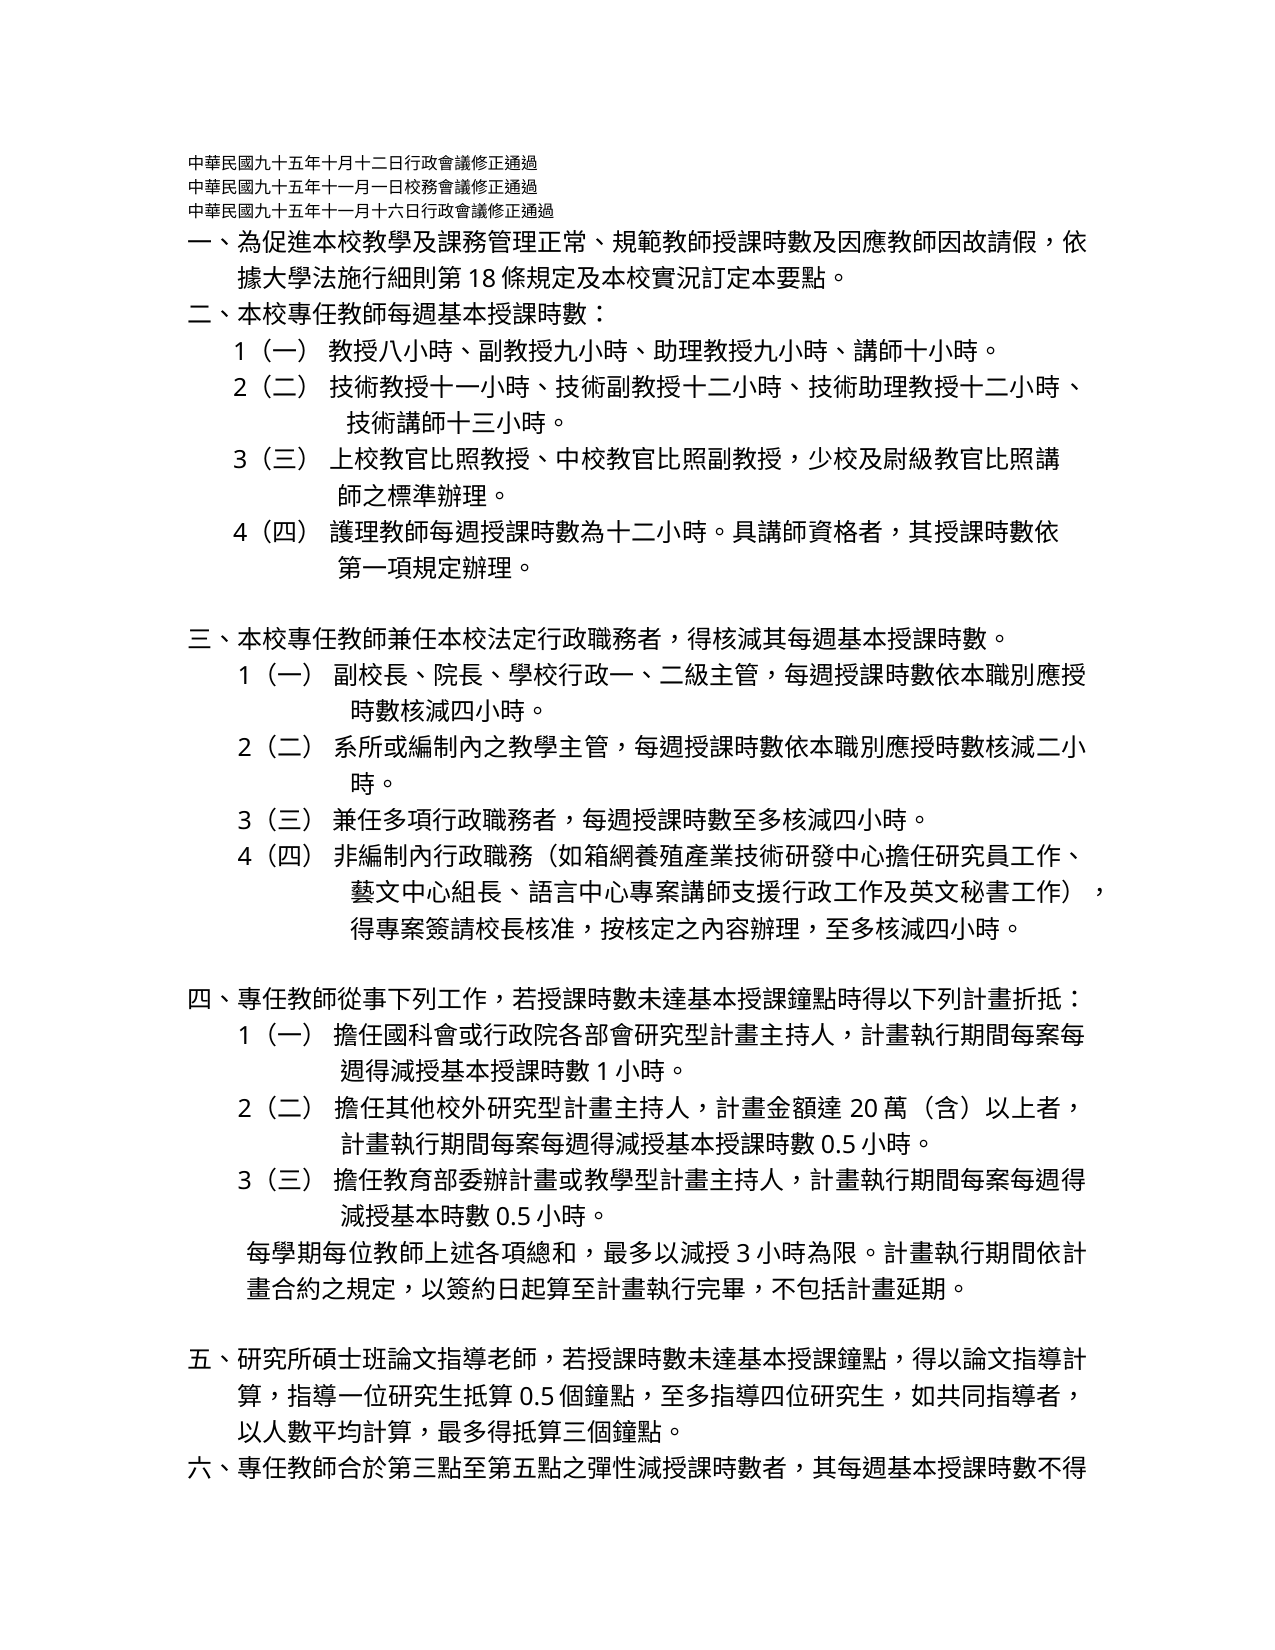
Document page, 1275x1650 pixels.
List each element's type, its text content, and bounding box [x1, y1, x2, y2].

text 一、為促進本校教學及課務管理正常、規範教師授課時數及因應教師因故請假，依據大學法施行細則第18條規定及本校實況訂定本要點。 [187, 222, 1087, 295]
list （二） 擔任其他校外研究型計畫主持人，計畫金額達20萬（含）以上者，計畫執行期間每案每週得減授基本授課時數0.5小時。 [237, 1088, 1087, 1161]
text 中華民國九十五年十一月十六日行政會議修正通過 [187, 198, 1087, 222]
list （四） 非編制內行政職務（如箱網養殖產業技術研發中心擔任研究員工作、藝文中心組長、語言中心專案講師支援行政工作及英文秘書工作），得專案簽請校長核准，按核定之內容辦理，至多核減四小時。 [237, 837, 1087, 945]
text 二、本校專任教師每週基本授課時數： [187, 295, 1087, 331]
text 三、本校專任教師兼任本校法定行政職務者，得核減其每週基本授課時數。 [187, 619, 1087, 655]
list （一） 擔任國科會或行政院各部會研究型計畫主持人，計畫執行期間每案每週得減授基本授課時數1小時。 [237, 1016, 1087, 1088]
text 中華民國九十五年十月十二日行政會議修正通過 [187, 150, 1087, 174]
list （二） 系所或編制內之教學主管，每週授課時數依本職別應授時數核減二小時。 [237, 728, 1087, 800]
list （四） 護理教師每週授課時數為十二小時。具講師資格者，其授課時數依第一項規定辦理。 [233, 512, 1062, 585]
text 每學期每位教師上述各項總和，最多以減授3小時為限。計畫執行期間依計畫合約之規定，以簽約日起算至計畫執行完畢，不包括計畫延期。 [246, 1233, 1087, 1306]
list （三） 擔任教育部委辦計畫或教學型計畫主持人，計畫執行期間每案每週得減授基本時數0.5小時。 [237, 1161, 1087, 1233]
text 四、專任教師從事下列工作，若授課時數未達基本授課鐘點時得以下列計畫折抵： [187, 979, 1087, 1016]
list （二） 技術教授十一小時、技術副教授十二小時、技術助理教授十二小時、技術講師十三小時。 [233, 367, 1062, 440]
text 五、研究所碩士班論文指導老師，若授課時數未達基本授課鐘點，得以論文指導計算，指導一位研究生抵算0.5個鐘點，至多指導四位研究生，如共同指導者，以人數平均計算，最多得抵算三個鐘點。 [187, 1340, 1087, 1448]
list （一） 副校長、院長、學校行政一、二級主管，每週授課時數依本職別應授時數核減四小時。 [237, 655, 1087, 728]
list （三） 上校教官比照教授、中校教官比照副教授，少校及尉級教官比照講師之標準辦理。 [233, 440, 1062, 512]
list （一） 教授八小時、副教授九小時、助理教授九小時、講師十小時。 [233, 331, 1062, 367]
list （三） 兼任多項行政職務者，每週授課時數至多核減四小時。 [237, 800, 1087, 837]
text 六、專任教師合於第三點至第五點之彈性減授課時數者，其每週基本授課時數不得 [187, 1448, 1087, 1485]
text 中華民國九十五年十一月一日校務會議修正通過 [187, 174, 1087, 198]
